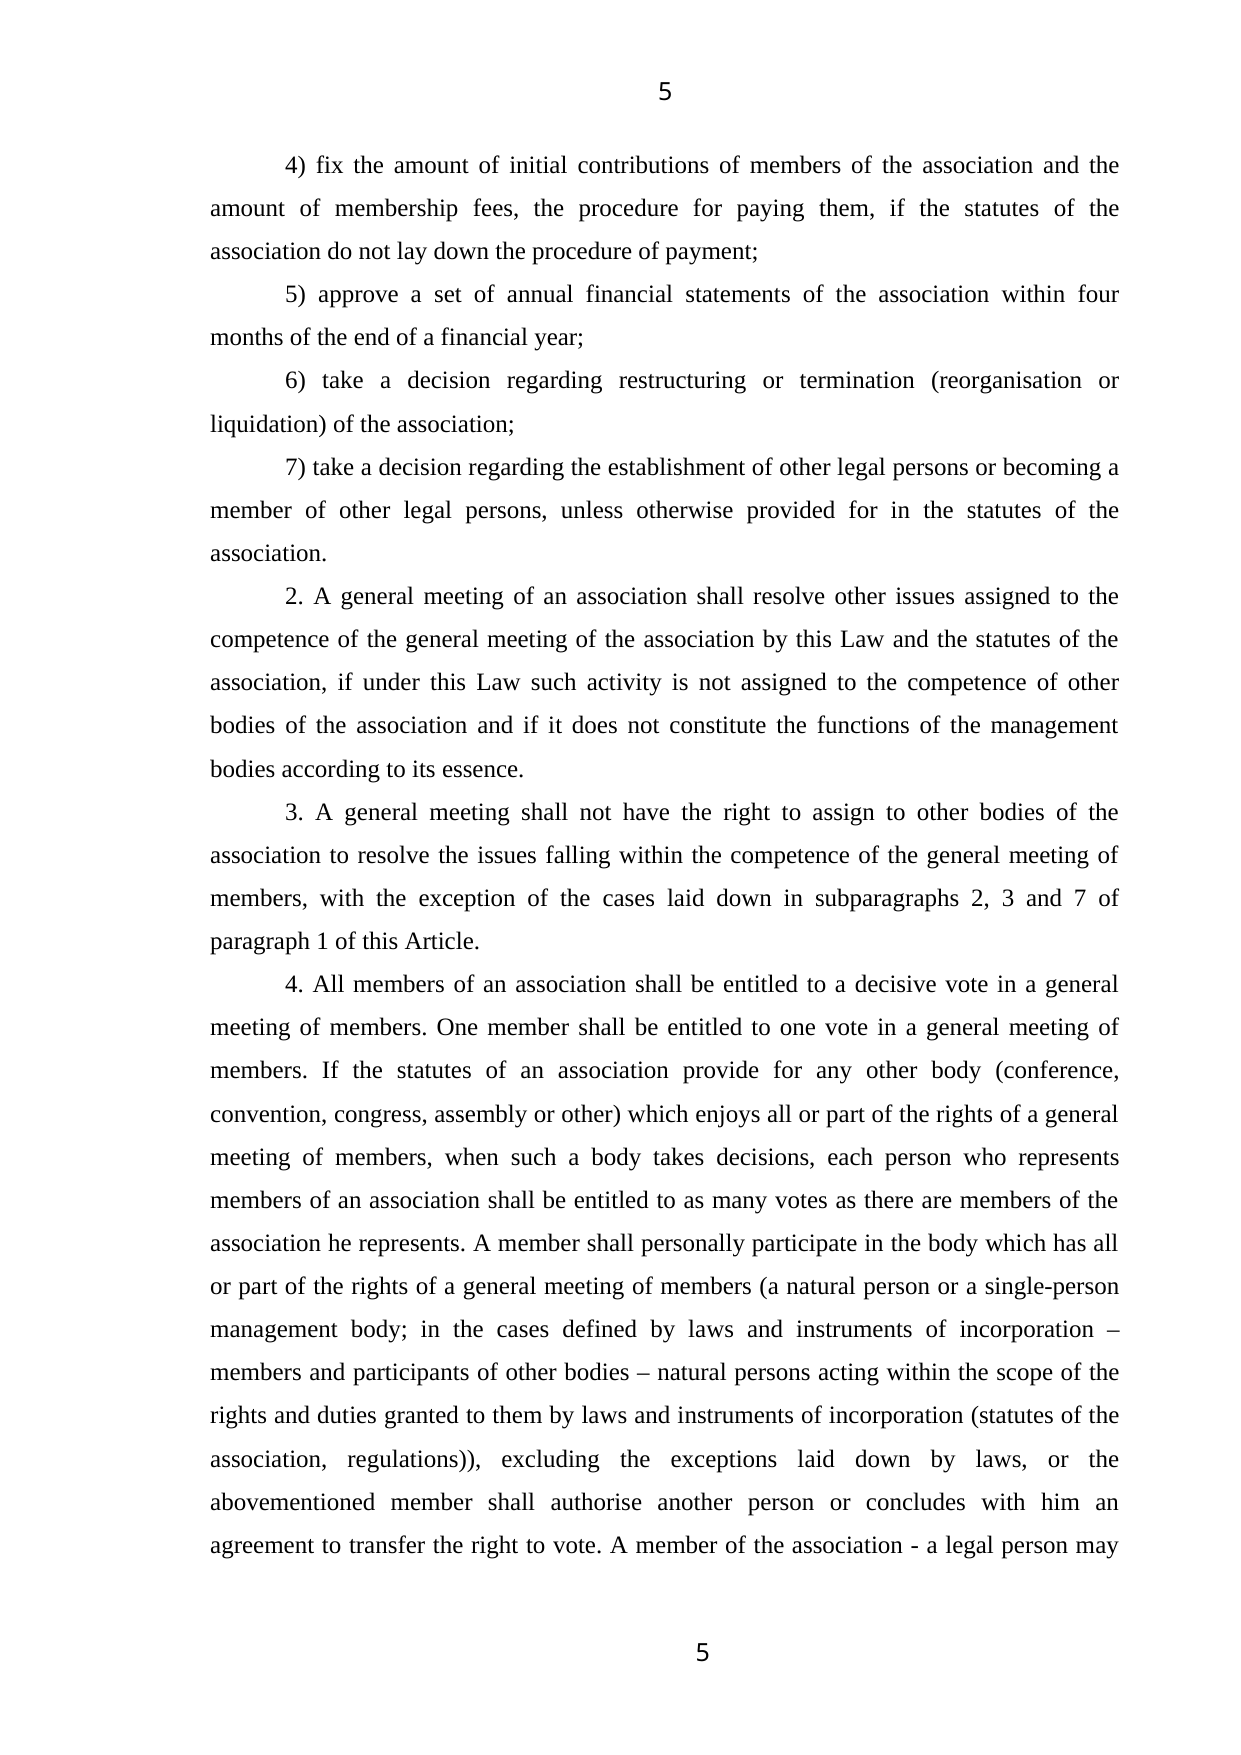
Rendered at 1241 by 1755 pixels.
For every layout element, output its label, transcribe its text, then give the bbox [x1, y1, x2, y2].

text 4) fix the amount of initial contributions of members of the association and the amount of membership fees, the procedure for paying them, if the statutes of the association do not lay down the procedure of payment; [210, 150, 1120, 265]
text 6) take a decision regarding restructuring or termination (reorganisation or liquidation) of the association; [210, 366, 1120, 437]
text 5) approve a set of annual financial statements of the association within four months of the end of a financial year; [210, 279, 1120, 351]
text 2. A general meeting of an association shall resolve other issues assigned to the competence of the general meeting of the association by this Law and the statutes of the association, if under this Law such activity is not assigned to the competence of other bodies of the association and if it does not constitute the functions of the management bodies according to its essence. [210, 581, 1120, 782]
text 7) take a decision regarding the establishment of other legal persons or becoming a member of other legal persons, unless otherwise provided for in the statutes of the association. [210, 452, 1120, 567]
text 3. A general meeting shall not have the right to assign to other bodies of the association to resolve the issues falling within the competence of the general meeting of members, with the exception of the cases laid down in subparagraphs 2, 3 and 7 of paragraph 1 of this Article. [210, 797, 1120, 955]
text 4. All members of an association shall be entitled to a decisive vote in a general meeting of members. One member shall be entitled to one vote in a general meeting of members. If the statutes of an association provide for any other body (conference, convention, congress, assembly or other) which enjoys all or part of the rights of a general meeting of members, when such a body takes decisions, each person who represents members of an association shall be entitled to as many votes as there are members of the association he represents. A member shall personally participate in the body which has all or part of the rights of a general meeting of members (a natural person or a single-person management body; in the cases defined by laws and instruments of incorporation – members and participants of other bodies – natural persons acting within the scope of the rights and duties granted to them by laws and instruments of incorporation (statutes of the association, regulations)), excluding the exceptions laid down by laws, or the abovementioned member shall authorise another person or concludes with him an agreement to transfer the right to vote. A member of the association - a legal person may [210, 969, 1120, 1559]
